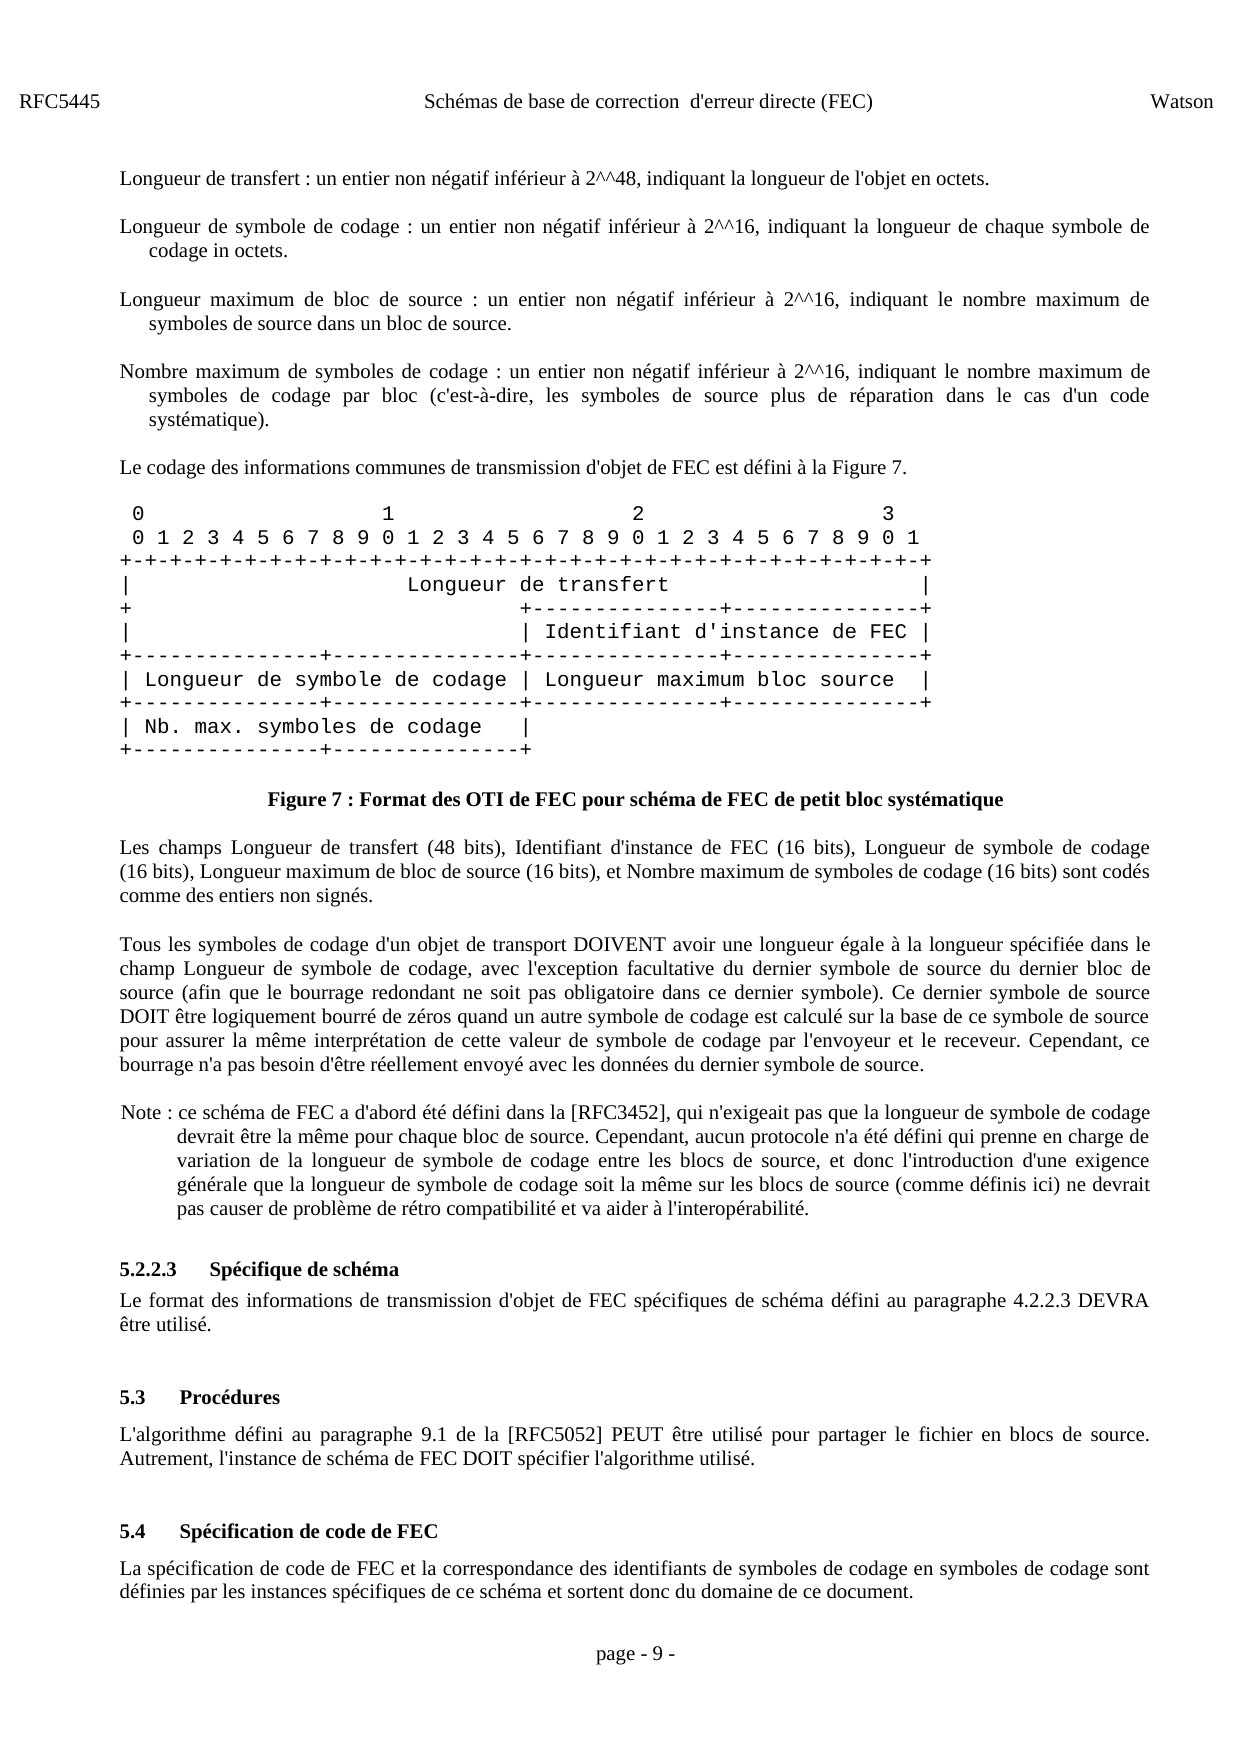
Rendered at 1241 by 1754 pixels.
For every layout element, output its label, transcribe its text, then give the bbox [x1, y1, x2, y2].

text Nombre maximum de symboles de codage : un entier non négatif inférieur à 2^^16, indiquant le nombre maximum de symboles de codage par bloc (c'est-à-dire, les symboles de source plus de réparation dans le cas d'un code systématique). [119, 359, 1152, 431]
text Longueur maximum de bloc de source : un entier non négatif inférieur à 2^^16, indiquant le nombre maximum de symboles de source dans un bloc de source. [119, 286, 1152, 334]
text | Longueur de transfert | [119, 574, 1152, 598]
text | Longueur de symbole de codage | Longueur maximum bloc source | [119, 668, 1152, 692]
text + +---------------+---------------+ [119, 598, 1152, 621]
text Longueur de symbole de codage : un entier non négatif inférieur à 2^^16, indiquant la longueur de chaque symbole de codage in octets. [119, 214, 1152, 262]
subtitle 5.4 Spécification de code de FEC [119, 1519, 1152, 1543]
text 0 1 2 3 4 5 6 7 8 9 0 1 2 3 4 5 6 7 8 9 0 1 2 3 4 5 6 7 8 9 0 1 [119, 527, 1152, 550]
text Les champs Longueur de transfert (48 bits), Identifiant d'instance de FEC (16 bits), Longueur de symbole de codage (16 bits), Longueur maximum de bloc de source (16 bits), et Nombre maximum de symboles de codage (16 bits) sont codés comme des entiers non signés. [119, 835, 1152, 907]
subtitle 5.2.2.3 Spécifique de schéma [119, 1257, 1152, 1281]
text +---------------+---------------+---------------+---------------+ [119, 645, 1152, 668]
text 0 1 2 3 [119, 503, 1152, 527]
text +-+-+-+-+-+-+-+-+-+-+-+-+-+-+-+-+-+-+-+-+-+-+-+-+-+-+-+-+-+-+-+-+ [119, 550, 1152, 574]
subtitle 5.3 Procédures [119, 1385, 1152, 1409]
text Longueur de transfert : un entier non négatif inférieur à 2^^48, indiquant la longueur de l'objet en octets. [119, 166, 1152, 190]
text Le format des informations de transmission d'objet de FEC spécifiques de schéma défini au paragraphe 4.2.2.3 DEVRA être utilisé. [119, 1288, 1152, 1336]
subtitle Figure 7 : Format des OTI de FEC pour schéma de FEC de petit bloc systématique [119, 787, 1152, 811]
text La spécification de code de FEC et la correspondance des identifiants de symboles de codage en symboles de codage sont définies par les instances spécifiques de ce schéma et sortent donc du domaine de ce document. [119, 1555, 1152, 1603]
text | | Identifiant d'instance de FEC | [119, 621, 1152, 645]
text Le codage des informations communes de transmission d'objet de FEC est défini à la Figure 7. [119, 455, 1152, 479]
text L'algorithme défini au paragraphe 9.1 de la [RFC5052] PEUT être utilisé pour partager le fichier en blocs de source. Autrement, l'instance de schéma de FEC DOIT spécifier l'algorithme utilisé. [119, 1422, 1152, 1470]
text +---------------+---------------+ [119, 739, 1152, 763]
text | Nb. max. symboles de codage | [119, 716, 1152, 739]
text +---------------+---------------+---------------+---------------+ [119, 692, 1152, 716]
text Note : ce schéma de FEC a d'abord été défini dans la [RFC3452], qui n'exigeait pas que la longueur de symbole de codage devrait être la même pour chaque bloc de source. Cependant, aucun protocole n'a été défini qui prenne en charge de variation de la longueur de symbole de codage entre les blocs de source, et donc l'introduction d'une exigence générale que la longueur de symbole de codage soit la même sur les blocs de source (comme définis ici) ne devrait pas causer de problème de rétro compatibilité et va aider à l'interopérabilité. [121, 1100, 1152, 1220]
text Tous les symboles de codage d'un objet de transport DOIVENT avoir une longueur égale à la longueur spécifiée dans le champ Longueur de symbole de codage, avec l'exception facultative du dernier symbole de source du dernier bloc de source (afin que le bourrage redondant ne soit pas obligatoire dans ce dernier symbole). Ce dernier symbole de source DOIT être logiquement bourré de zéros quand un autre symbole de codage est calculé sur la base de ce symbole de source pour assurer la même interprétation de cette valeur de symbole de codage par l'envoyeur et le receveur. Cependant, ce bourrage n'a pas besoin d'être réellement envoyé avec les données du dernier symbole de source. [119, 932, 1152, 1076]
